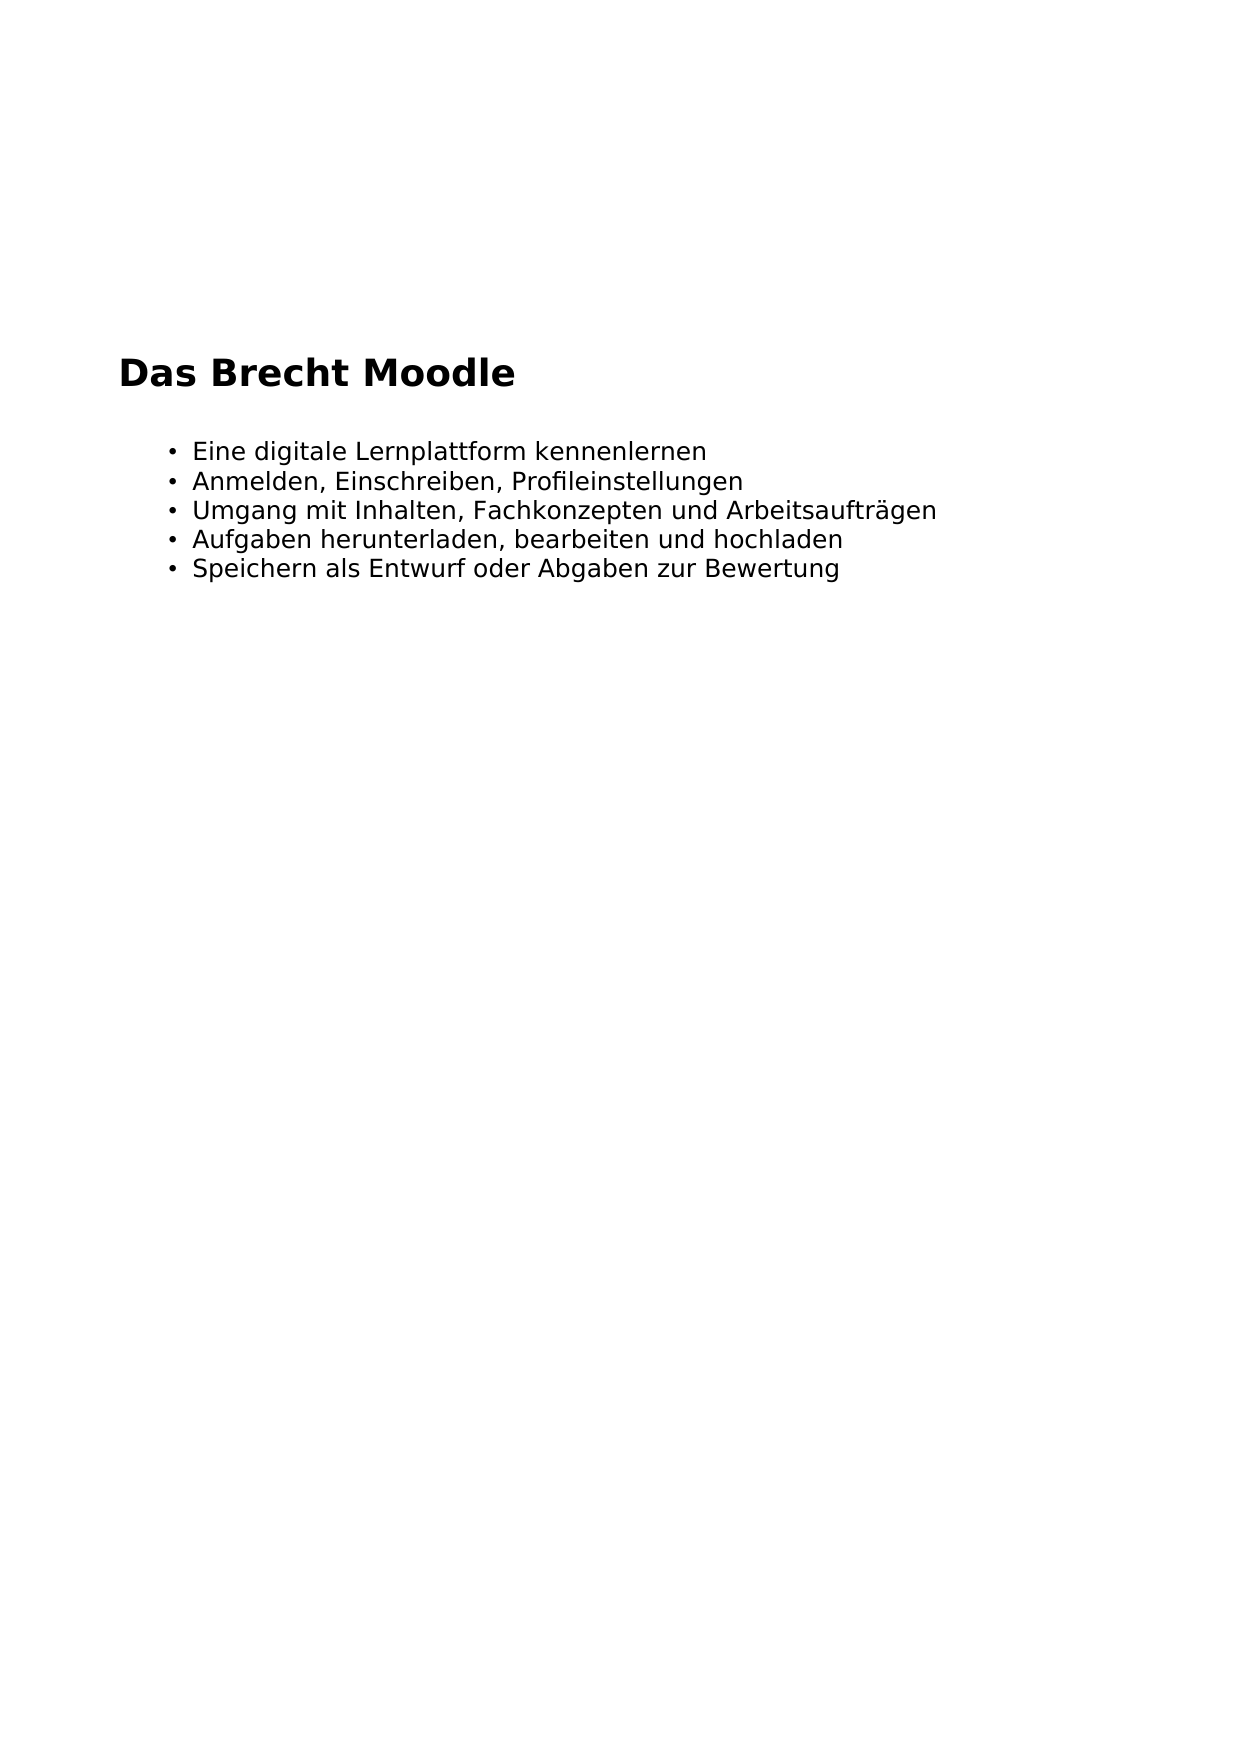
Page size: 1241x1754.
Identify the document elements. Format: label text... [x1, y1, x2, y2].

subtitle Das Brecht Moodle [118, 352, 1122, 396]
list Umgang mit Inhalten, Fachkonzepten und Arbeitsaufträgen [177, 496, 1122, 525]
list Eine digitale Lernplattform kennenlernen [177, 437, 1122, 467]
list Speichern als Entwurf oder Abgaben zur Bewertung [177, 554, 1122, 583]
list Aufgaben herunterladen, bearbeiten und hochladen [177, 525, 1122, 554]
list Anmelden, Einschreiben, Profileinstellungen [177, 467, 1122, 496]
